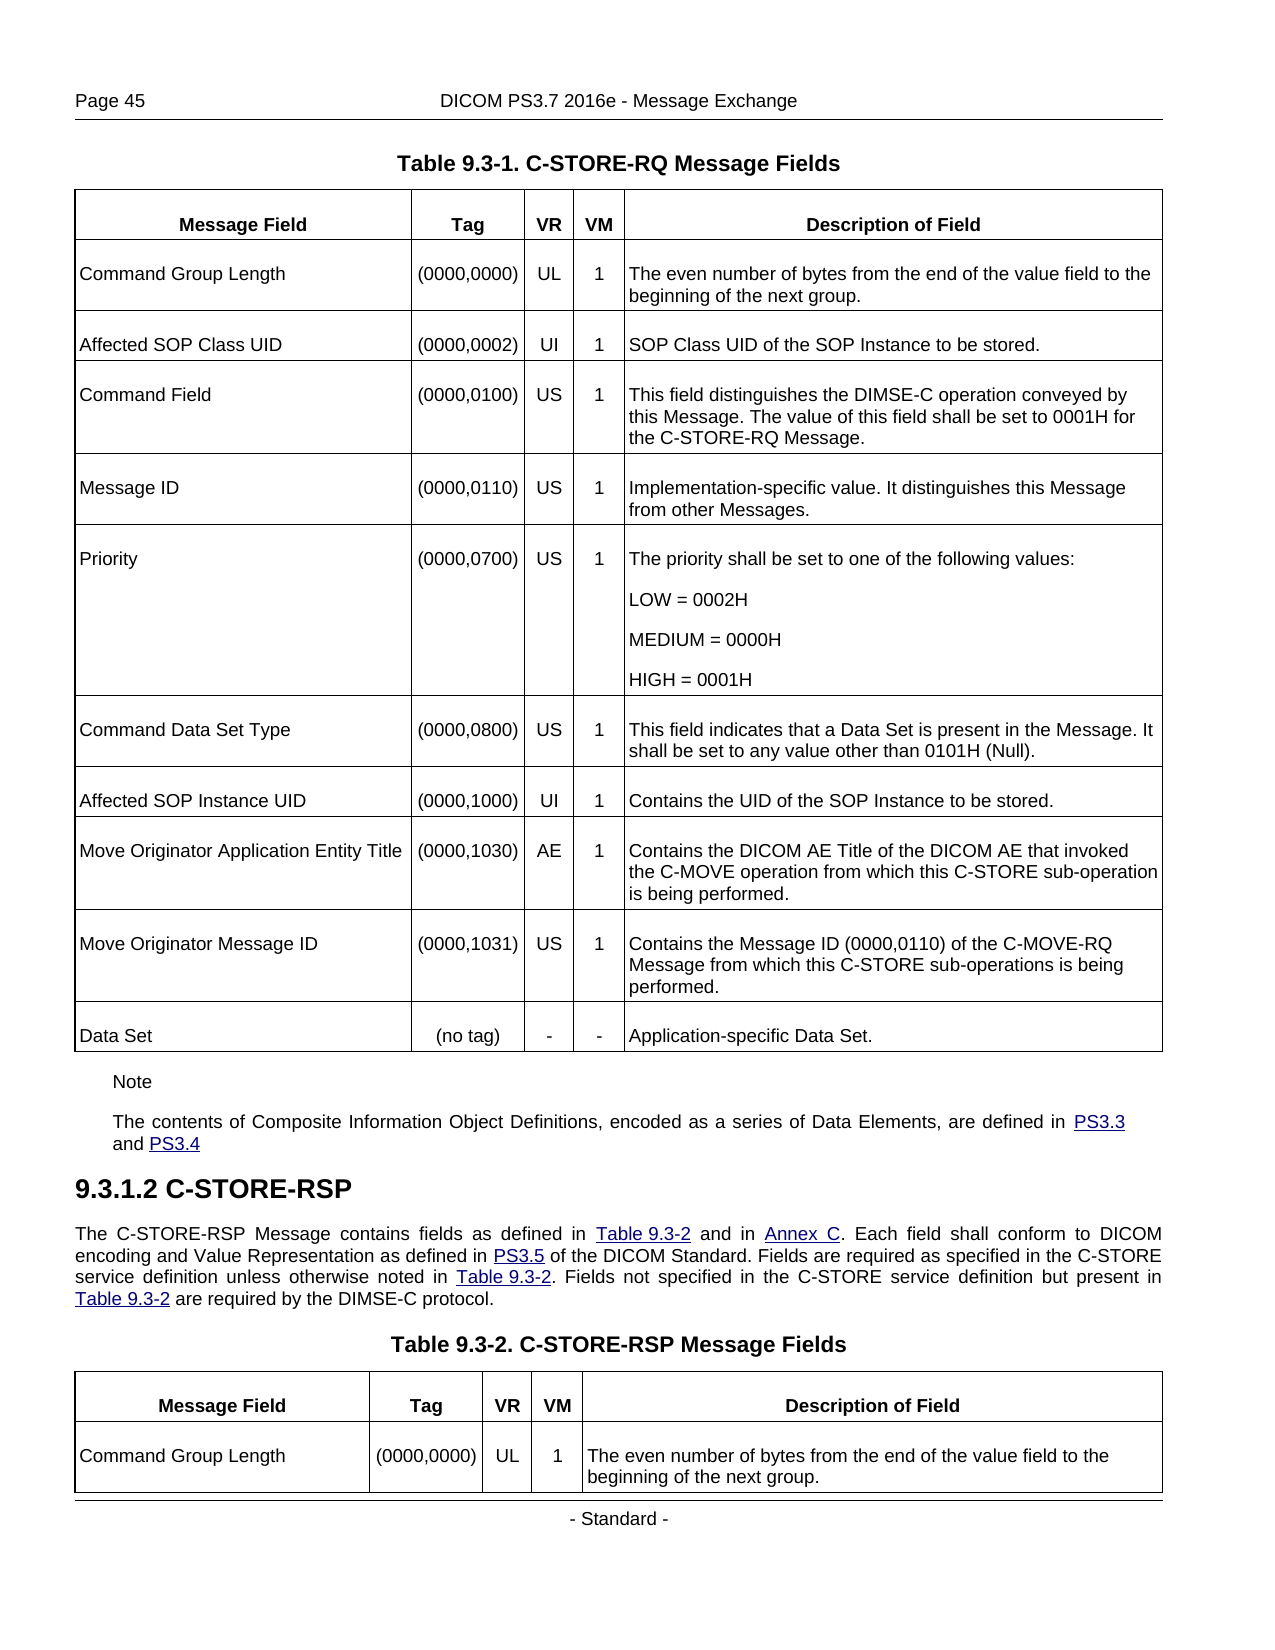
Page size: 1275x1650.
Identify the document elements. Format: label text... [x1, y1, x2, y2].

table_cell 1 [532, 1422, 582, 1492]
table_cell Command Group Length [76, 240, 411, 310]
table_cell (0000,0002) [412, 311, 524, 360]
table_cell Contains the UID of the SOP Instance to be stored. [625, 767, 1162, 816]
table_cell The even number of bytes from the end of the value field to the beginning of the next group. [583, 1422, 1162, 1492]
table_cell - [574, 1002, 624, 1051]
table_cell 1 [574, 454, 624, 524]
table_cell (no tag) [412, 1002, 524, 1051]
table_cell US [525, 525, 573, 695]
table_cell 1 [574, 525, 624, 695]
table_cell The even number of bytes from the end of the value field to the beginning of the next group. [625, 240, 1162, 310]
table_cell (0000,0800) [412, 696, 524, 766]
table_cell Priority [76, 525, 411, 695]
table_cell UL [483, 1422, 531, 1492]
table_cell The priority shall be set to one of the following values: LOW = 0002H MEDIUM = 0000H HIGH = 0001H [625, 525, 1162, 695]
text Note [112, 1071, 1125, 1092]
table_cell US [525, 696, 573, 766]
table_cell 1 [574, 910, 624, 1001]
table_cell US [525, 361, 573, 453]
table_cell Contains the DICOM AE Title of the DICOM AE that invoked the C-MOVE operation from which this C-STORE sub-operation is being performed. [625, 817, 1162, 908]
table_cell Implementation-specific value. It distinguishes this Message from other Messages. [625, 454, 1162, 524]
table_cell 1 [574, 240, 624, 310]
text The contents of Composite Information Object Definitions, encoded as a series of Data Elements, are defined in PS3.3 and PS3.4 [112, 1111, 1125, 1154]
table_cell UI [525, 767, 573, 816]
table_cell Application-specific Data Set. [625, 1002, 1162, 1051]
table_header VM [532, 1372, 582, 1421]
table_cell 1 [574, 696, 624, 766]
text The C-STORE-RSP Message contains fields as defined in Table 9.3-2 and in Annex C. Each field shall conform to DICOM encoding and Value Representation as defined in PS3.5 of the DICOM Standard. Fields are required as specified in the C-STORE service definition unless otherwise noted in Table 9.3-2. Fields not specified in the C-STORE service definition but present in Table 9.3-2 are required by the DIMSE-C protocol. [75, 1223, 1162, 1309]
text Table 9.3-2. C-STORE-RSP Message Fields [75, 1332, 1162, 1357]
table_cell Data Set [76, 1002, 411, 1051]
table_cell Move Originator Application Entity Title [76, 817, 411, 908]
table_header VR [483, 1372, 531, 1421]
table_cell (0000,0000) [370, 1422, 482, 1492]
table_cell (0000,1000) [412, 767, 524, 816]
table_cell AE [525, 817, 573, 908]
table_cell (0000,1031) [412, 910, 524, 1001]
table_cell Command Data Set Type [76, 696, 411, 766]
table_cell (0000,1030) [412, 817, 524, 908]
table_cell This field distinguishes the DIMSE‑C operation conveyed by this Message. The value of this field shall be set to 0001H for the C-STORE-RQ Message. [625, 361, 1162, 453]
table_cell UL [525, 240, 573, 310]
table_header Description of Field [625, 190, 1162, 239]
table_cell UI [525, 311, 573, 360]
table_header VR [525, 190, 573, 239]
table_cell SOP Class UID of the SOP Instance to be stored. [625, 311, 1162, 360]
table_header Tag [370, 1372, 482, 1421]
table_cell Affected SOP Class UID [76, 311, 411, 360]
table_cell (0000,0100) [412, 361, 524, 453]
table_cell (0000,0700) [412, 525, 524, 695]
table_cell Contains the Message ID (0000,0110) of the C-MOVE-RQ Message from which this C-STORE sub-operations is being performed. [625, 910, 1162, 1001]
table_cell 1 [574, 311, 624, 360]
table_header Tag [412, 190, 524, 239]
table_cell This field indicates that a Data Set is present in the Message. It shall be set to any value other than 0101H (Null). [625, 696, 1162, 766]
table_cell 1 [574, 361, 624, 453]
table_cell 1 [574, 817, 624, 908]
table_cell (0000,0110) [412, 454, 524, 524]
table_cell Command Field [76, 361, 411, 453]
table_cell US [525, 910, 573, 1001]
table_header Description of Field [583, 1372, 1162, 1421]
table_header Message Field [76, 1372, 369, 1421]
text 9.3.1.2 C-STORE-RSP [75, 1173, 1162, 1204]
text Table 9.3-1. C-STORE-RQ Message Fields [75, 150, 1162, 176]
table_header Message Field [76, 190, 411, 239]
table_cell Command Group Length [76, 1422, 369, 1492]
table_header VM [574, 190, 624, 239]
table_cell Move Originator Message ID [76, 910, 411, 1001]
table_cell Affected SOP Instance UID [76, 767, 411, 816]
table_cell (0000,0000) [412, 240, 524, 310]
table_cell 1 [574, 767, 624, 816]
table_cell - [525, 1002, 573, 1051]
table_cell US [525, 454, 573, 524]
table_cell Message ID [76, 454, 411, 524]
